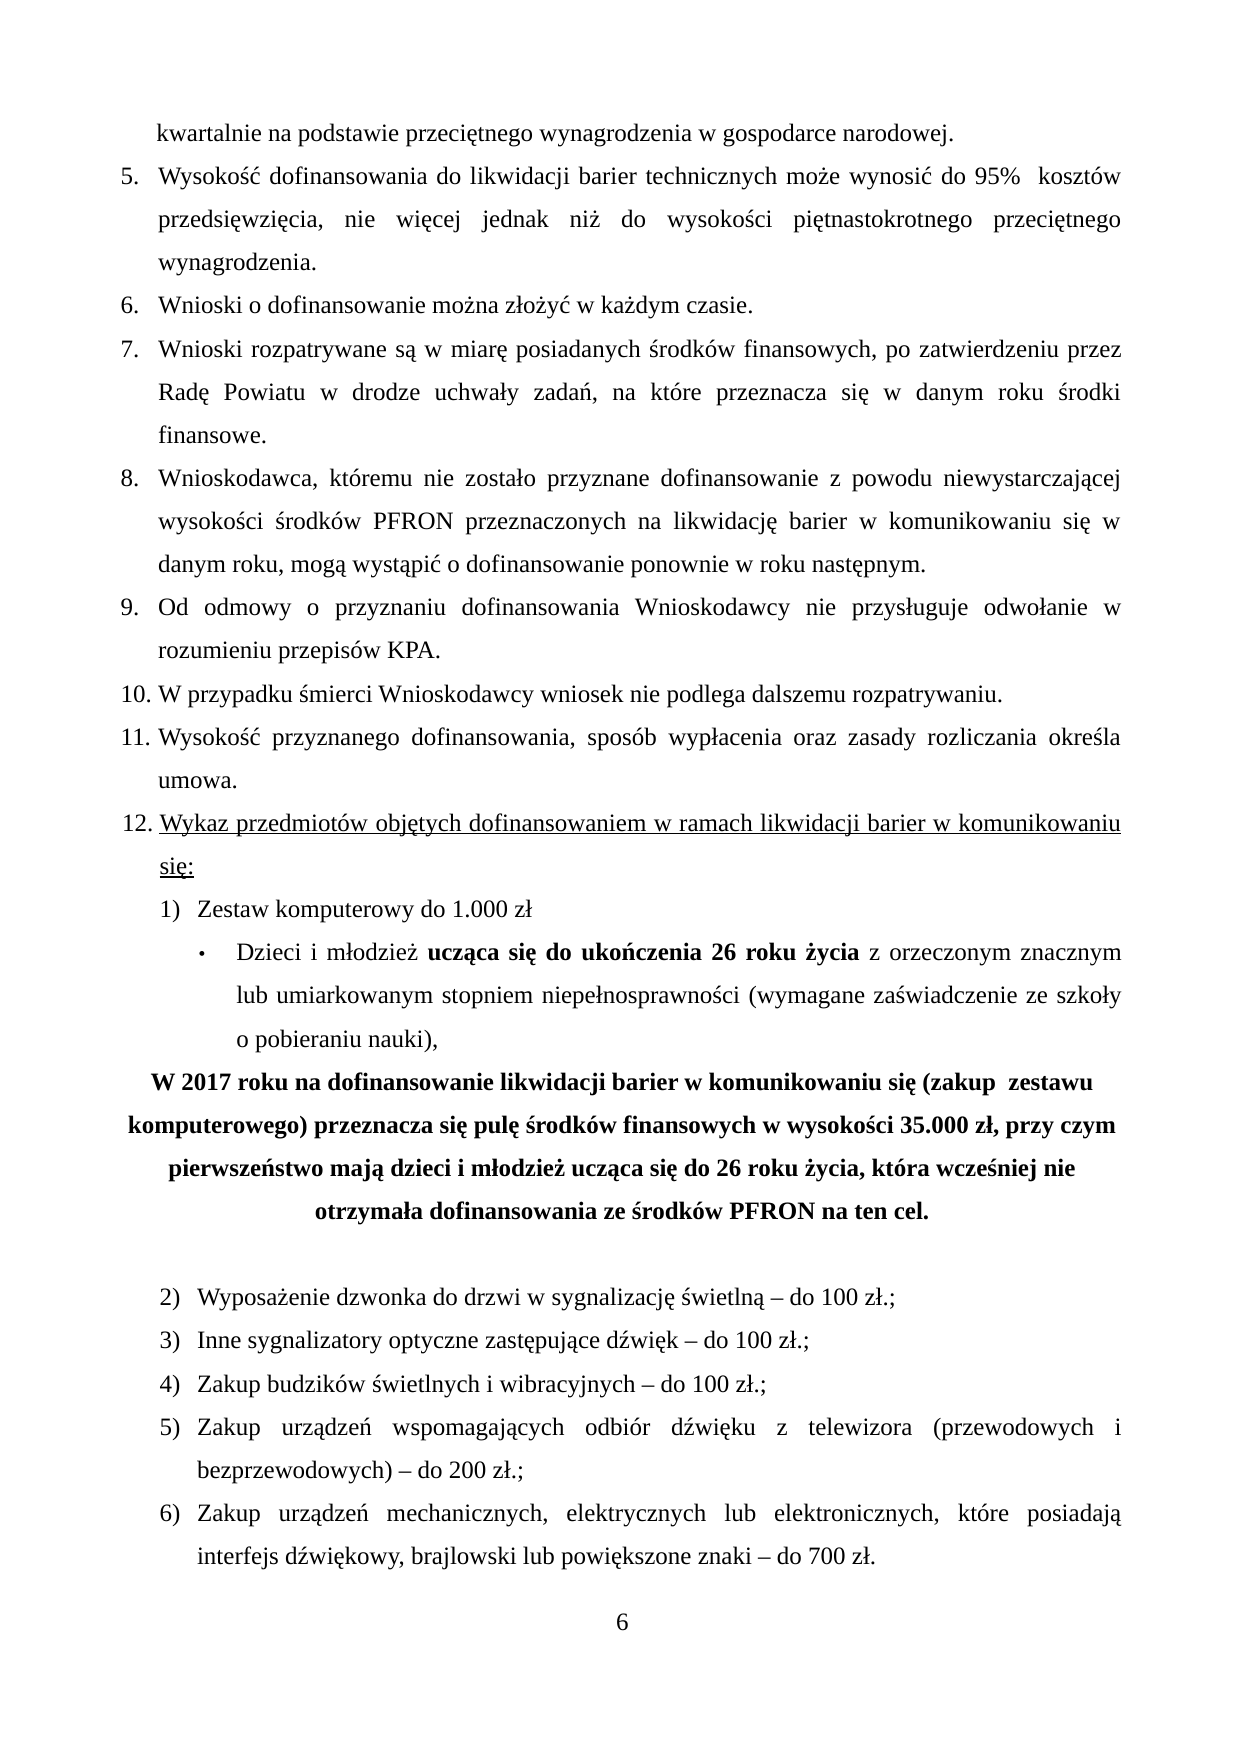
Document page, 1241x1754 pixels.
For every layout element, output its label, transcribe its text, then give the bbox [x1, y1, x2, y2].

list Wysokość dofinansowania do likwidacji barier technicznych może wynosić do 95% kosztów przedsięwzięcia, nie więcej jednak niż do wysokości piętnastokrotnego przeciętnego wynagrodzenia. [120, 161, 1122, 276]
list Wnioskodawca, któremu nie zostało przyznane dofinansowanie z powodu niewystarczającej wysokości środków PFRON przeznaczonych na likwidację barier w komunikowaniu się w danym roku, mogą wystąpić o dofinansowanie ponownie w roku następnym. [120, 463, 1122, 578]
list Zestaw komputerowy do 1.000 zł [159, 894, 1122, 923]
list Od odmowy o przyznaniu dofinansowania Wnioskodawcy nie przysługuje odwołanie w rozumieniu przepisów KPA. [120, 592, 1122, 664]
list W przypadku śmierci Wnioskodawcy wniosek nie podlega dalszemu rozpatrywaniu. [120, 679, 1122, 707]
list Inne sygnalizatory optyczne zastępujące dźwięk – do 100 zł.; [159, 1326, 1122, 1354]
list W 2017 roku na dofinansowanie likwidacji barier w komunikowaniu się (zakup zestawu komputerowego) przeznacza się pulę środków finansowych w wysokości 35.000 zł, przy czym pierwszeństwo mają dzieci i młodzież ucząca się do 26 roku życia, która wcześniej nie otrzymała dofinansowania ze środków PFRON na ten cel. [122, 1067, 1122, 1225]
list Zakup budzików świetlnych i wibracyjnych – do 100 zł.; [159, 1369, 1122, 1397]
list Zakup urządzeń wspomagających odbiór dźwięku z telewizora (przewodowych i bezprzewodowych) – do 200 zł.; [159, 1412, 1122, 1484]
list Wykaz przedmiotów objętych dofinansowaniem w ramach likwidacji barier w komunikowaniu się: [122, 808, 1122, 880]
list kwartalnie na podstawie przeciętnego wynagrodzenia w gospodarce narodowej. [119, 118, 1122, 147]
list Wyposażenie dzwonka do drzwi w sygnalizację świetlną – do 100 zł.; [159, 1282, 1122, 1311]
list Zakup urządzeń mechanicznych, elektrycznych lub elektronicznych, które posiadają interfejs dźwiękowy, brajlowski lub powiększone znaki – do 700 zł. [159, 1498, 1122, 1570]
list Wnioski o dofinansowanie można złożyć w każdym czasie. [120, 291, 1122, 319]
list Dzieci i młodzież ucząca się do ukończenia 26 roku życia z orzeczonym znacznym lub umiarkowanym stopniem niepełnosprawności (wymagane zaświadczenie ze szkoły o pobieraniu nauki), [198, 937, 1122, 1052]
list Wnioski rozpatrywane są w miarę posiadanych środków finansowych, po zatwierdzeniu przez Radę Powiatu w drodze uchwały zadań, na które przeznacza się w danym roku środki finansowe. [120, 334, 1122, 449]
list Wysokość przyznanego dofinansowania, sposób wypłacenia oraz zasady rozliczania określa umowa. [120, 722, 1122, 794]
